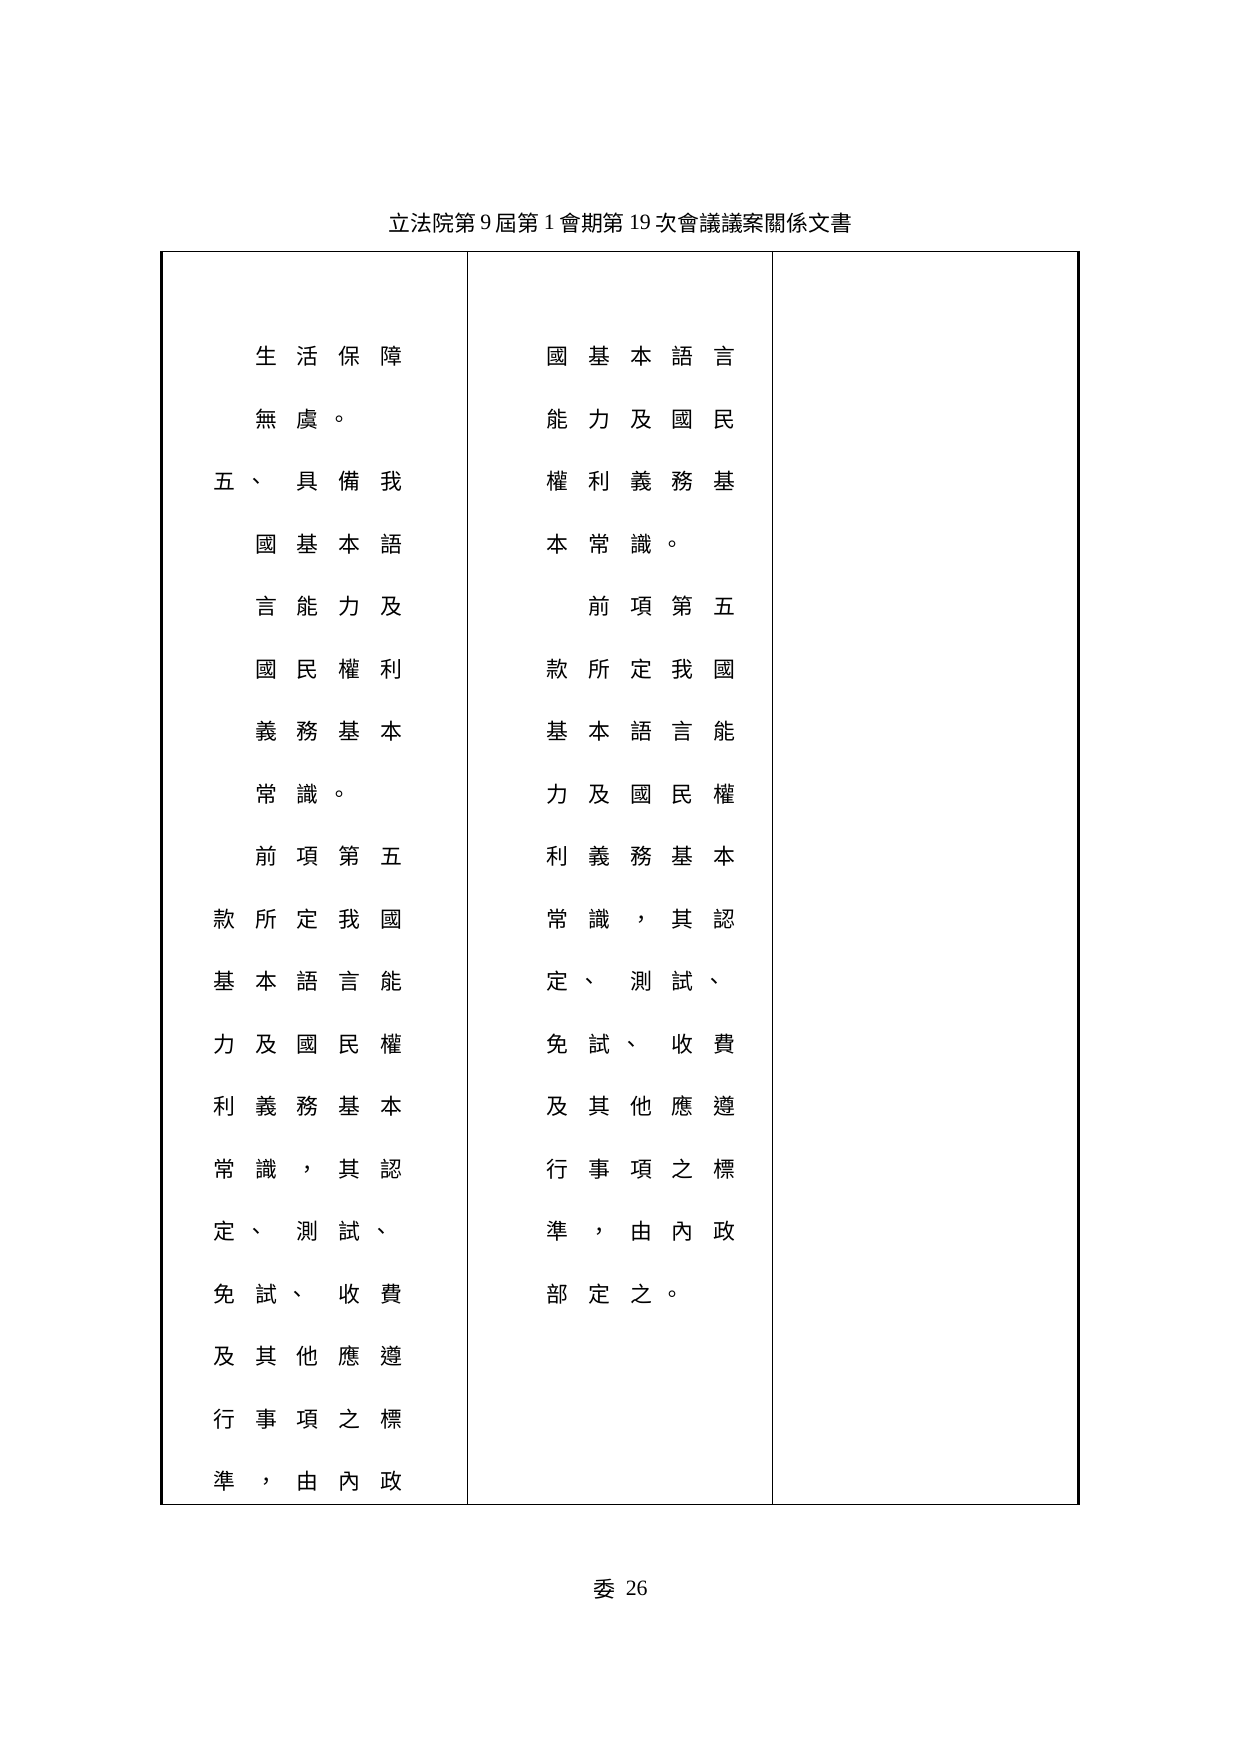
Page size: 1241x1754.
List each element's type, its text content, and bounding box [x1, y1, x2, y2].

table_cell 國基本語言能力及國民權利義務基本常識。 前項第五款所定我國基本語言能力及國民權利義務基本常識，其認定、測試、免試、收費及其他應遵行事項之標準，由內政部定之。 [468, 252, 772, 1504]
table_cell 生活保障無虞。 五、具備我國基本語言能力及國民權利義務基本常識。 前項第五款所定我國基本語言能力及國民權利義務基本常識，其認定、測試、免試、收費及其他應遵行事項之標準，由內政 [163, 252, 467, 1504]
table_cell [773, 252, 1077, 1504]
